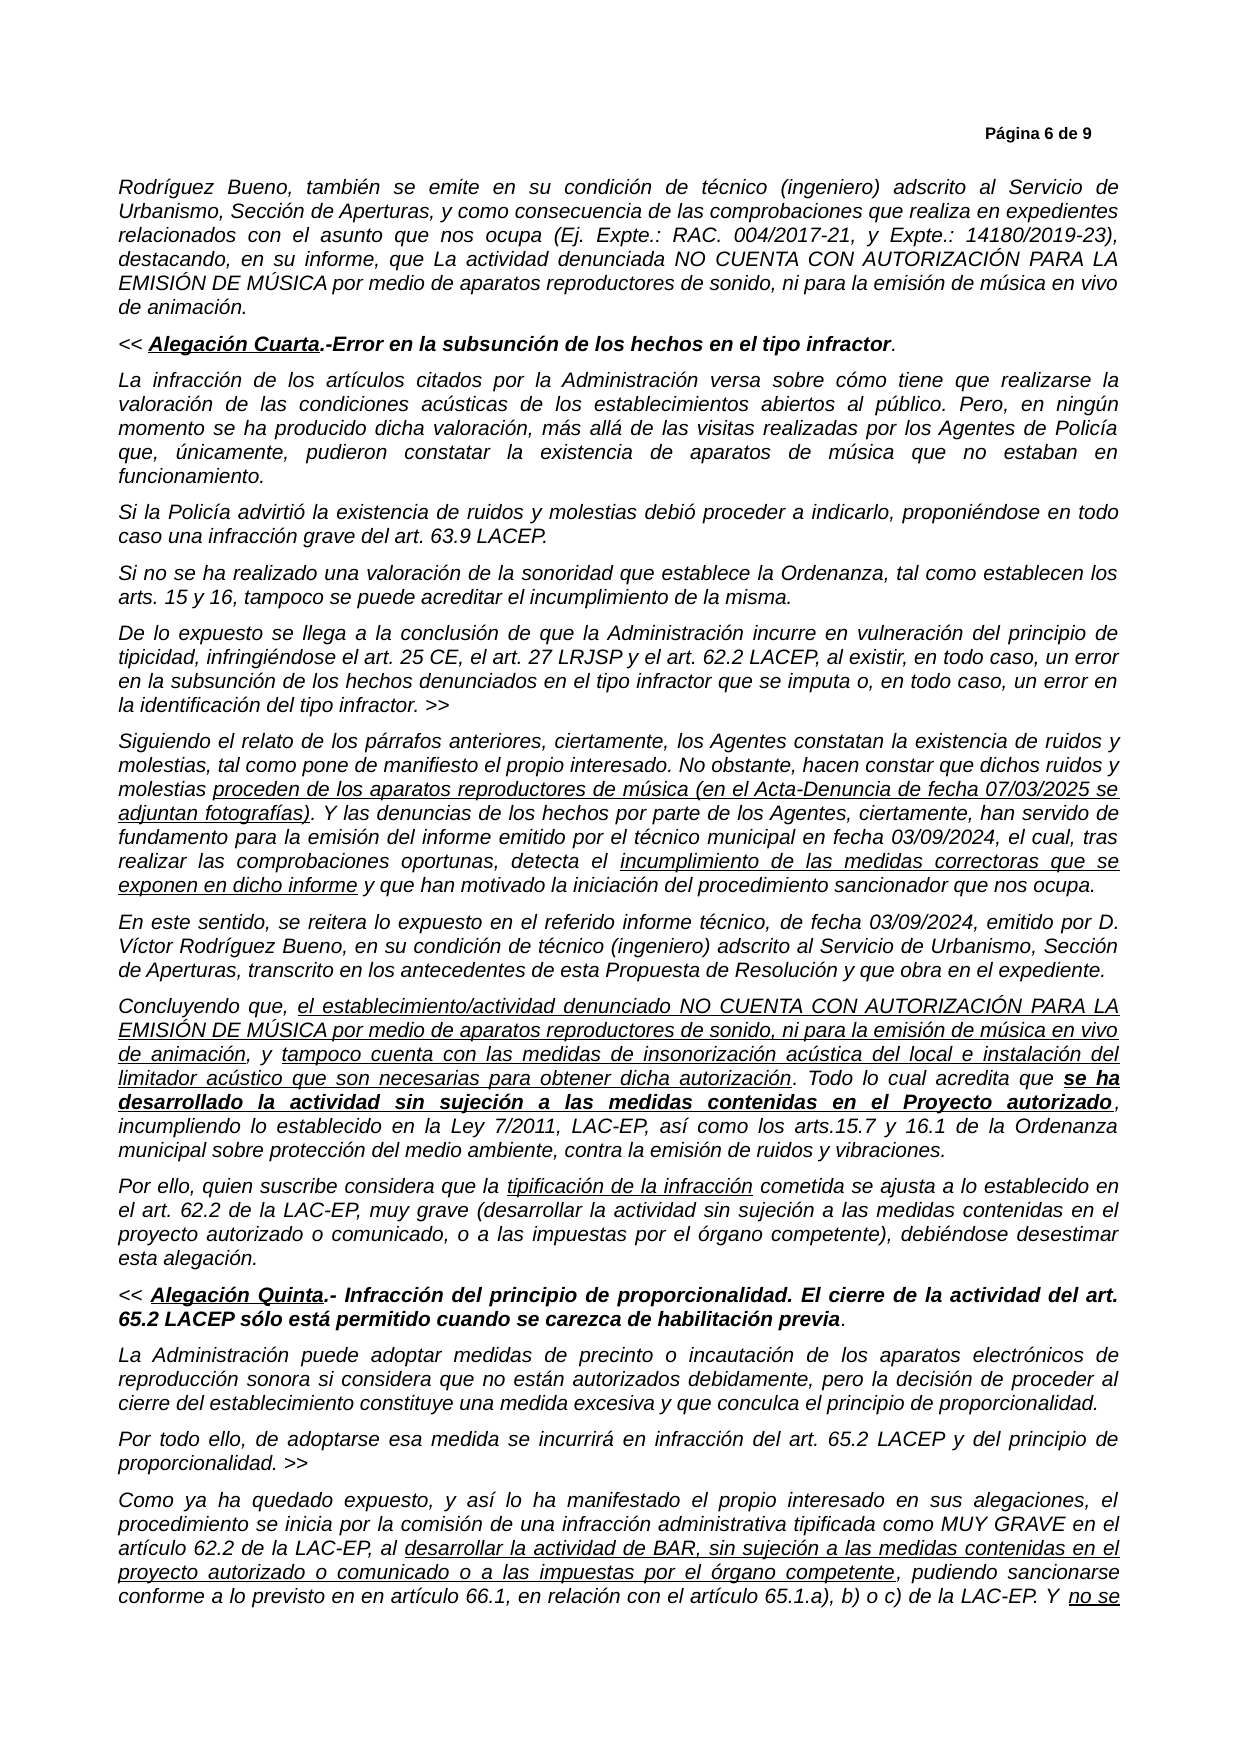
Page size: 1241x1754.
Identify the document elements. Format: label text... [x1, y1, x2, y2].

text En este sentido, se reitera lo expuesto en el referido informe técnico, de fecha 03/09/2024, emitido por D. Víctor Rodríguez Bueno, en su condición de técnico (ingeniero) adscrito al Servicio de Urbanismo, Sección de Aperturas, transcrito en los antecedentes de esta Propuesta de Resolución y que obra en el expediente. [118, 909, 1122, 981]
text Concluyendo que, el establecimiento/actividad denunciado NO CUENTA CON AUTORIZACIÓN PARA LA EMISIÓN DE MÚSICA por medio de aparatos reproductores de sonido, ni para la emisión de música en vivo de animación, y tampoco cuenta con las medidas de insonorización acústica del local e instalación del limitador acústico que son necesarias para obtener dicha autorización. Todo lo cual acredita que se ha desarrollado la actividad sin sujeción a las medidas contenidas en el Proyecto autorizado, incumpliendo lo establecido en la Ley 7/2011, LAC-EP, así como los arts.15.7 y 16.1 de la Ordenanza municipal sobre protección del medio ambiente, contra la emisión de ruidos y vibraciones. [118, 994, 1122, 1162]
text Por todo ello, de adoptarse esa medida se incurrirá en infracción del art. 65.2 LACEP y del principio de proporcionalidad. >> [118, 1427, 1122, 1475]
text Rodríguez Bueno, también se emite en su condición de técnico (ingeniero) adscrito al Servicio de Urbanismo, Sección de Aperturas, y como consecuencia de las comprobaciones que realiza en expedientes relacionados con el asunto que nos ocupa (Ej. Expte.: RAC. 004/2017-21, y Expte.: 14180/2019-23), destacando, en su informe, que La actividad denunciada NO CUENTA CON AUTORIZACIÓN PARA LA EMISIÓN DE MÚSICA por medio de aparatos reproductores de sonido, ni para la emisión de música en vivo de animación. [118, 175, 1122, 319]
text << Alegación Cuarta.-Error en la subsunción de los hechos en el tipo infractor. [118, 331, 1122, 355]
text Si no se ha realizado una valoración de la sonoridad que establece la Ordenanza, tal como establecen los arts. 15 y 16, tampoco se puede acreditar el incumplimiento de la misma. [118, 561, 1122, 608]
text Por ello, quien suscribe considera que la tipificación de la infracción cometida se ajusta a lo establecido en el art. 62.2 de la LAC-EP, muy grave (desarrollar la actividad sin sujeción a las medidas contenidas en el proyecto autorizado o comunicado, o a las impuestas por el órgano competente), debiéndose desestimar esta alegación. [118, 1174, 1122, 1270]
text Si la Policía advirtió la existencia de ruidos y molestias debió proceder a indicarlo, proponiéndose en todo caso una infracción grave del art. 63.9 LACEP. [118, 500, 1122, 548]
text Como ya ha quedado expuesto, y así lo ha manifestado el propio interesado en sus alegaciones, el procedimiento se inicia por la comisión de una infracción administrativa tipificada como MUY GRAVE en el artículo 62.2 de la LAC-EP, al desarrollar la actividad de BAR, sin sujeción a las medidas contenidas en el proyecto autorizado o comunicado o a las impuestas por el órgano competente, pudiendo sancionarse conforme a lo previsto en en artículo 66.1, en relación con el artículo 65.1.a), b) o c) de la LAC-EP. Y no se [118, 1488, 1122, 1607]
text Siguiendo el relato de los párrafos anteriores, ciertamente, los Agentes constatan la existencia de ruidos y molestias, tal como pone de manifiesto el propio interesado. No obstante, hacen constar que dichos ruidos y molestias proceden de los aparatos reproductores de música (en el Acta-Denuncia de fecha 07/03/2025 se adjuntan fotografías). Y las denuncias de los hechos por parte de los Agentes, ciertamente, han servido de fundamento para la emisión del informe emitido por el técnico municipal en fecha 03/09/2024, el cual, tras realizar las comprobaciones oportunas, detecta el incumplimiento de las medidas correctoras que se exponen en dicho informe y que han motivado la iniciación del procedimiento sancionador que nos ocupa. [118, 729, 1122, 897]
text La Administración puede adoptar medidas de precinto o incautación de los aparatos electrónicos de reproducción sonora si considera que no están autorizados debidamente, pero la decisión de proceder al cierre del establecimiento constituye una medida excesiva y que conculca el principio de proporcionalidad. [118, 1343, 1122, 1415]
text De lo expuesto se llega a la conclusión de que la Administración incurre en vulneración del principio de tipicidad, infringiéndose el art. 25 CE, el art. 27 LRJSP y el art. 62.2 LACEP, al existir, en todo caso, un error en la subsunción de los hechos denunciados en el tipo infractor que se imputa o, en todo caso, un error en la identificación del tipo infractor. >> [118, 621, 1122, 717]
text << Alegación Quinta.- Infracción del principio de proporcionalidad. El cierre de la actividad del art. 65.2 LACEP sólo está permitido cuando se carezca de habilitación previa. [118, 1282, 1122, 1330]
text La infracción de los artículos citados por la Administración versa sobre cómo tiene que realizarse la valoración de las condiciones acústicas de los establecimientos abiertos al público. Pero, en ningún momento se ha producido dicha valoración, más allá de las visitas realizadas por los Agentes de Policía que, únicamente, pudieron constatar la existencia de aparatos de música que no estaban en funcionamiento. [118, 368, 1122, 488]
